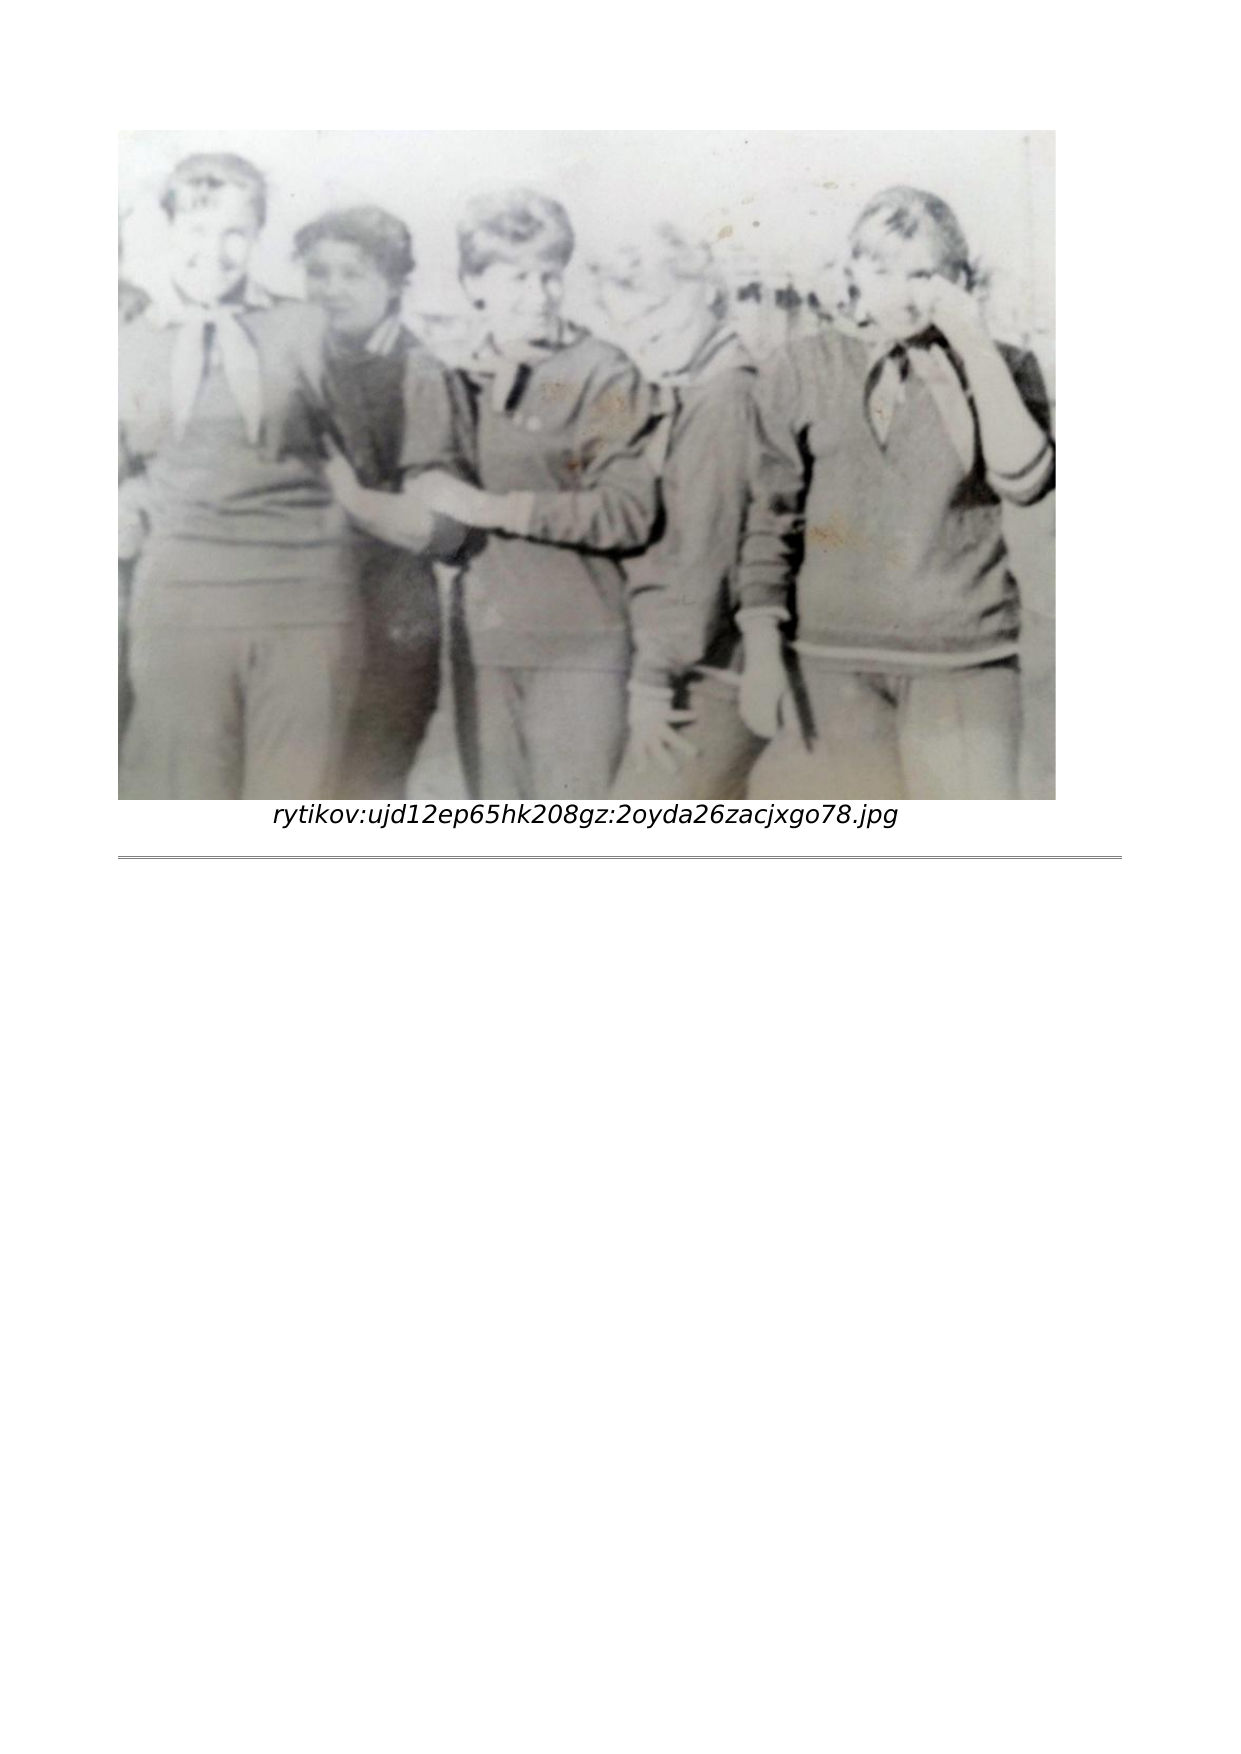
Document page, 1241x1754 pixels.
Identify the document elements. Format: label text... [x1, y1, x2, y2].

picture [118, 130, 1056, 800]
text rytikov:ujd12ep65hk208gz:2oyda26zacjxgo78.jpg [118, 800, 1056, 829]
